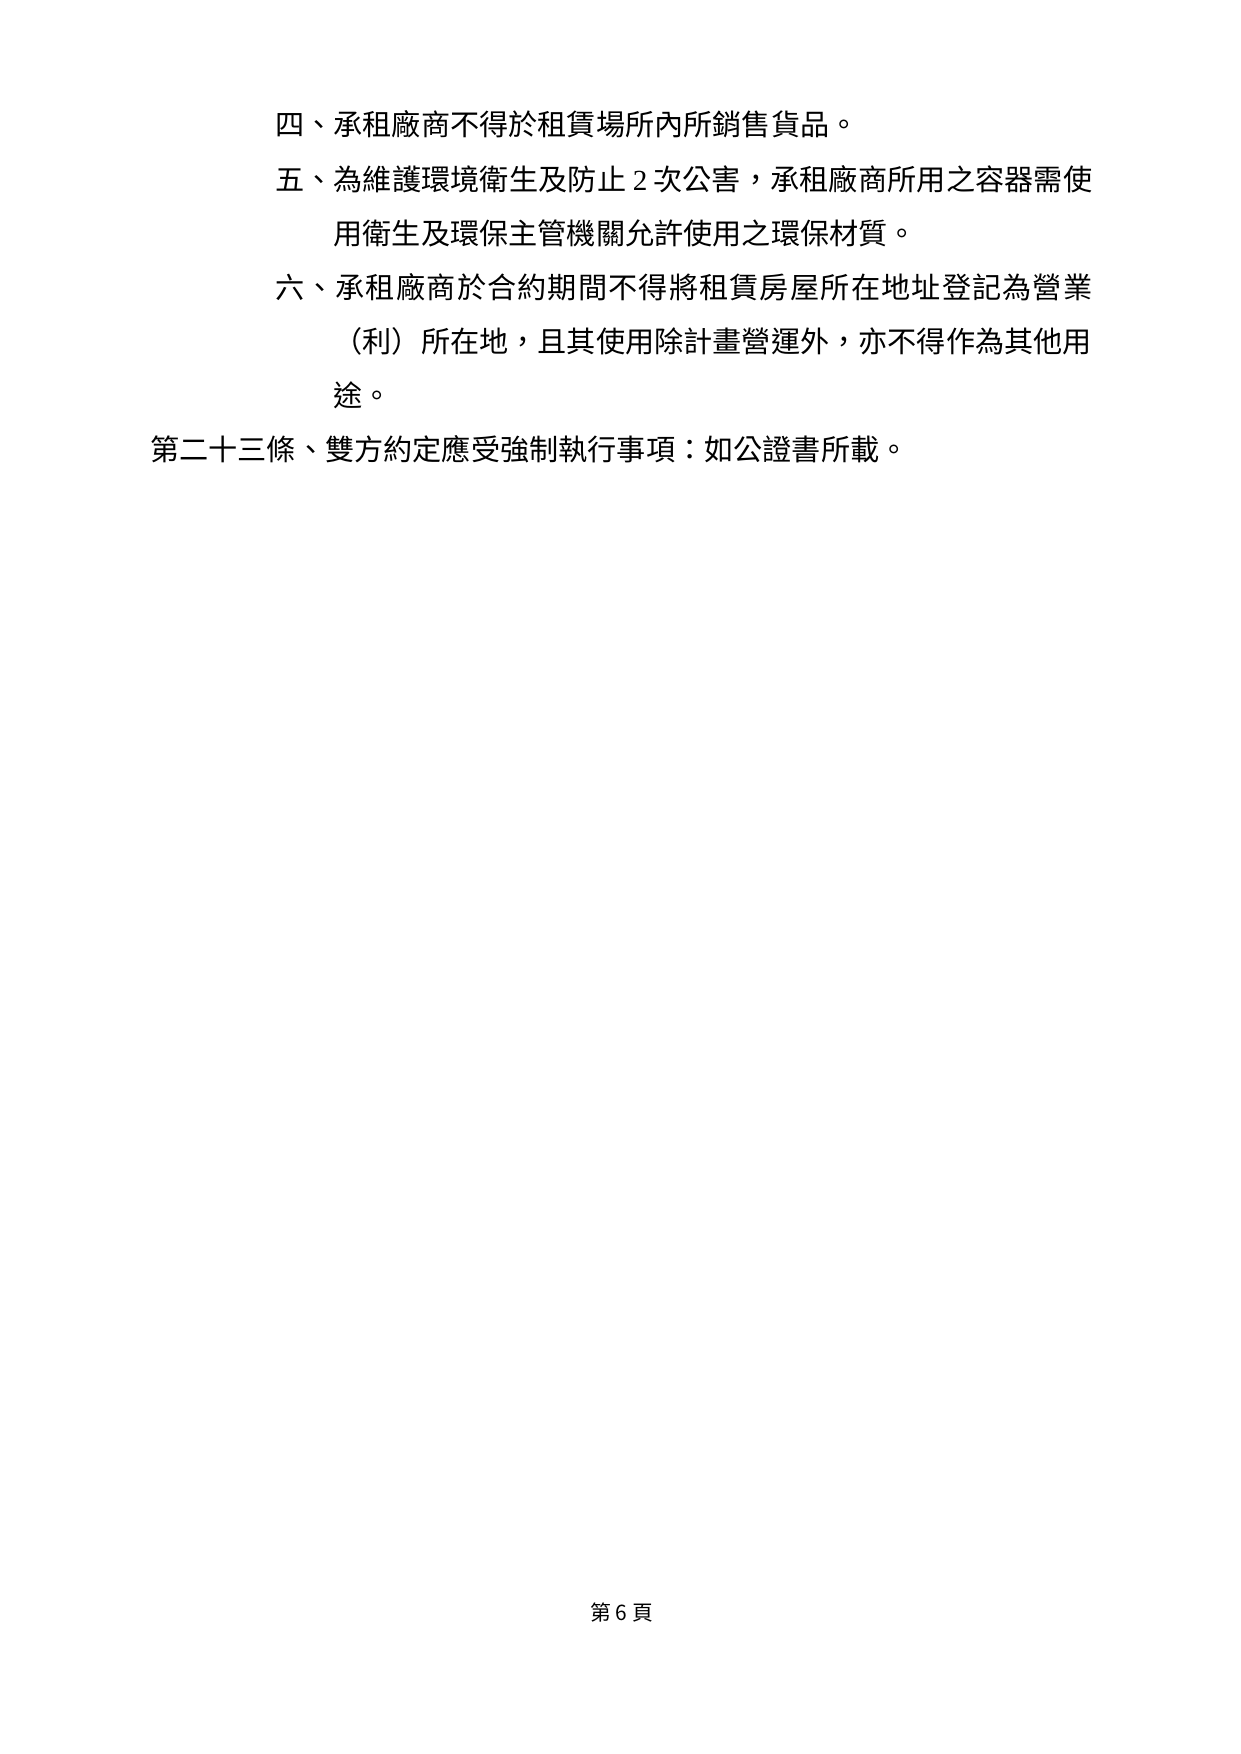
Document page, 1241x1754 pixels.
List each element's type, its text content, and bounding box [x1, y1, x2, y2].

text 六、承租廠商於合約期間不得將租賃房屋所在地址登記為營業（利）所在地，且其使用除計畫營運外，亦不得作為其他用途。 [275, 255, 1093, 417]
text 五、為維護環境衛生及防止2次公害，承租廠商所用之容器需使用衛生及環保主管機關允許使用之環保材質。 [275, 147, 1093, 255]
text 四、承租廠商不得於租賃場所內所銷售貨品。 [275, 92, 1093, 147]
text 第二十三條、雙方約定應受強制執行事項：如公證書所載。 [150, 417, 1093, 472]
